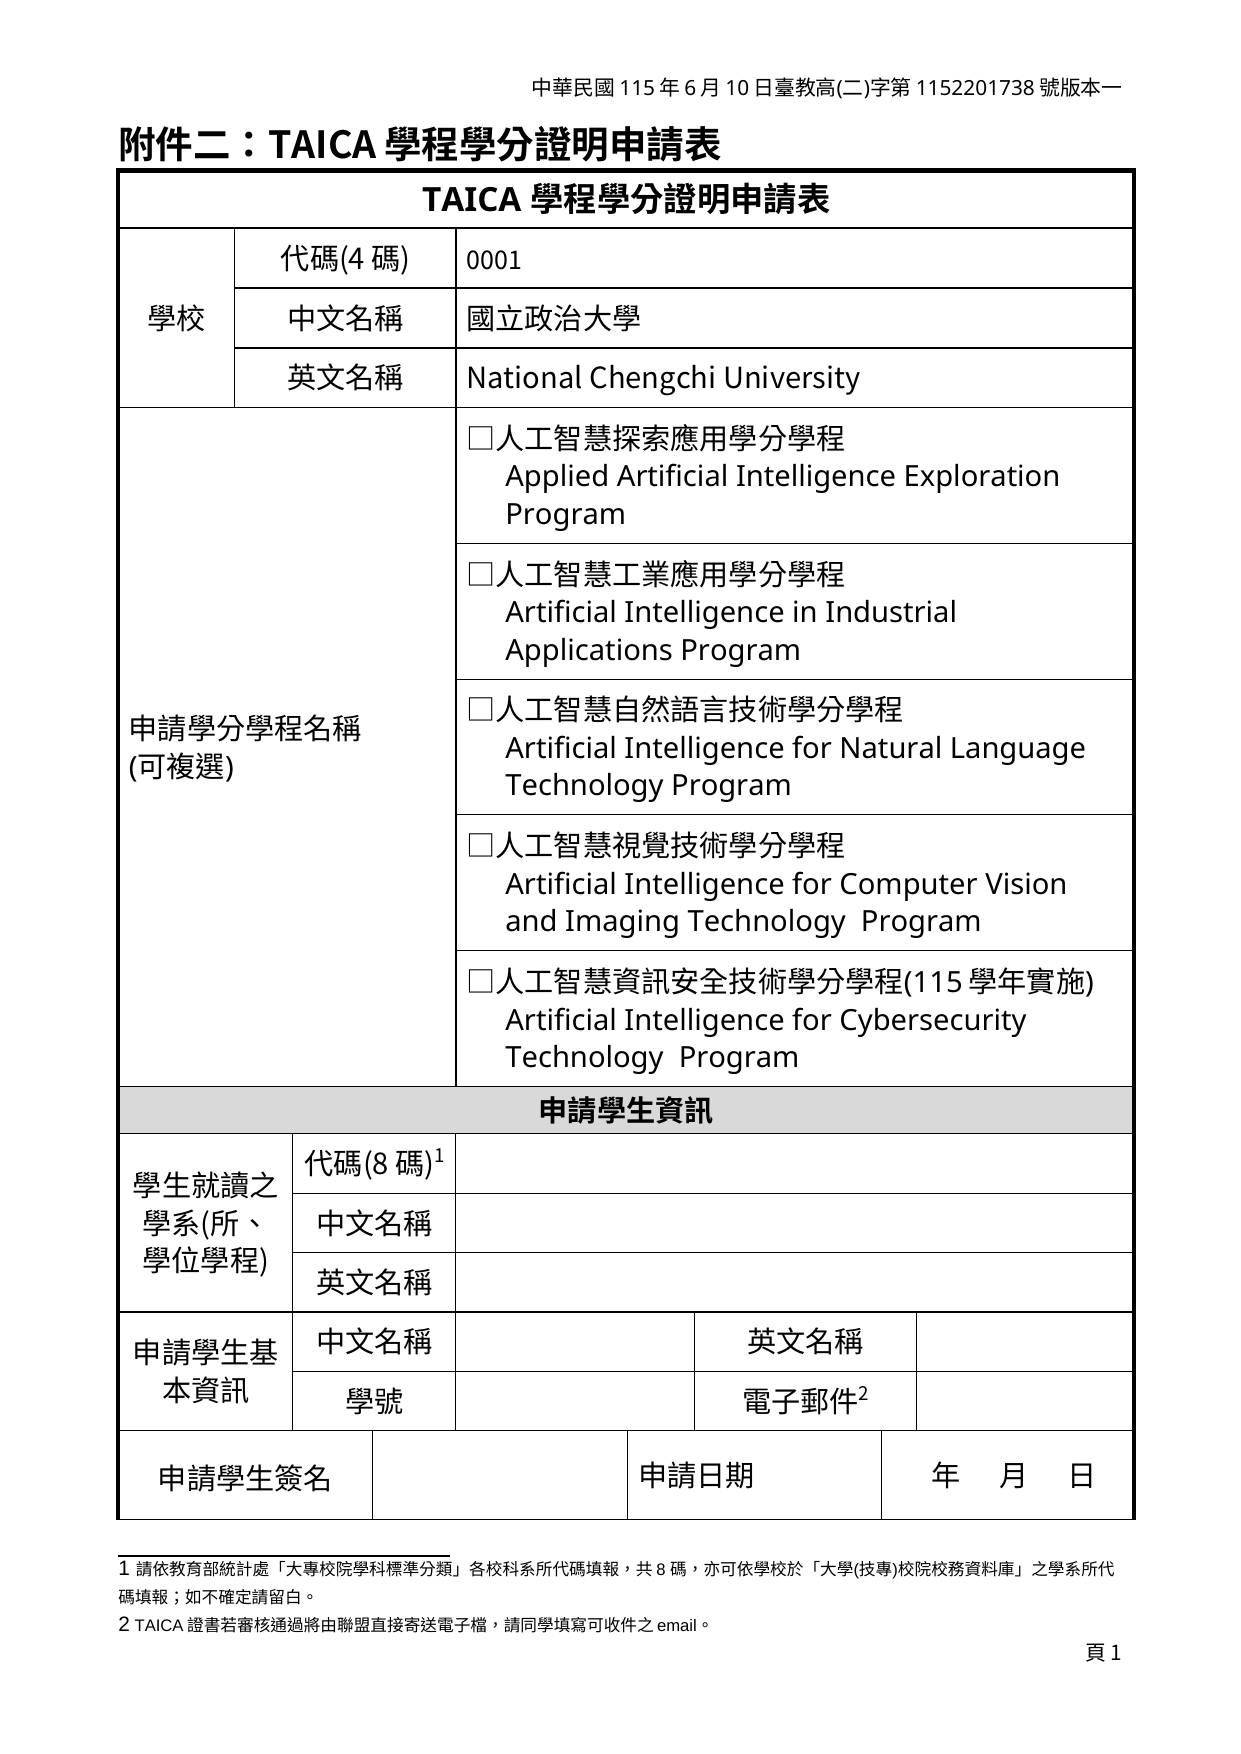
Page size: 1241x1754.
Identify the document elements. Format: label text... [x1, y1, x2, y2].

table_cell 英文名稱 [235, 349, 455, 407]
text 附件二：TAICA學程學分證明申請表 [118, 118, 1122, 168]
table_cell 電子郵件 [695, 1372, 916, 1430]
table_cell 申請學生基本資訊 [120, 1313, 292, 1430]
table_cell [456, 1134, 1132, 1193]
table_cell 申請學生簽名 [120, 1431, 372, 1519]
table_cell [456, 1194, 1132, 1252]
table_cell 代碼(4碼) [235, 229, 455, 287]
table_cell 學校 [120, 229, 234, 407]
table_cell 英文名稱 [293, 1253, 455, 1311]
table_cell [373, 1431, 627, 1519]
table_cell [456, 1313, 694, 1371]
table_cell 英文名稱 [695, 1313, 916, 1371]
table_cell 申請學分學程名稱 (可複選) [120, 408, 455, 1086]
table_cell □人工智慧視覺技術學分學程 Artificial Intelligence for Computer Vision and Imaging Technology Program [457, 815, 1132, 950]
table_cell [456, 1253, 1132, 1311]
table_cell 中文名稱 [293, 1313, 455, 1371]
table_cell 申請學生資訊 [120, 1087, 1132, 1133]
table_cell 申請日期 [628, 1431, 881, 1519]
table_cell 中文名稱 [293, 1194, 455, 1252]
table_cell 國立政治大學 [457, 289, 1132, 347]
table_cell [917, 1313, 1132, 1371]
table_header TAICA 學程學分證明申請表 [120, 173, 1132, 227]
table_cell National Chengchi University [457, 349, 1132, 407]
table_cell □人工智慧工業應用學分學程 Artificial Intelligence in Industrial Applications Program [457, 544, 1132, 678]
table_cell 學號 [293, 1372, 455, 1430]
table_cell 中文名稱 [235, 289, 455, 347]
table_cell 0001 [457, 229, 1132, 287]
table_cell [917, 1372, 1132, 1430]
table_cell □人工智慧探索應用學分學程 Applied Artificial Intelligence Exploration Program [457, 408, 1132, 543]
table_cell [456, 1372, 694, 1430]
table_cell □人工智慧資訊安全技術學分學程(115學年實施) Artificial Intelligence for Cybersecurity Technology Program [457, 951, 1132, 1086]
table_cell 學生就讀之學系(所、學位學程) [120, 1134, 292, 1311]
table_cell □人工智慧自然語言技術學分學程 Artificial Intelligence for Natural Language Technology Program [457, 680, 1132, 814]
table_cell 年 月 日 [882, 1431, 1132, 1519]
table_cell 代碼(8碼) [293, 1134, 455, 1193]
